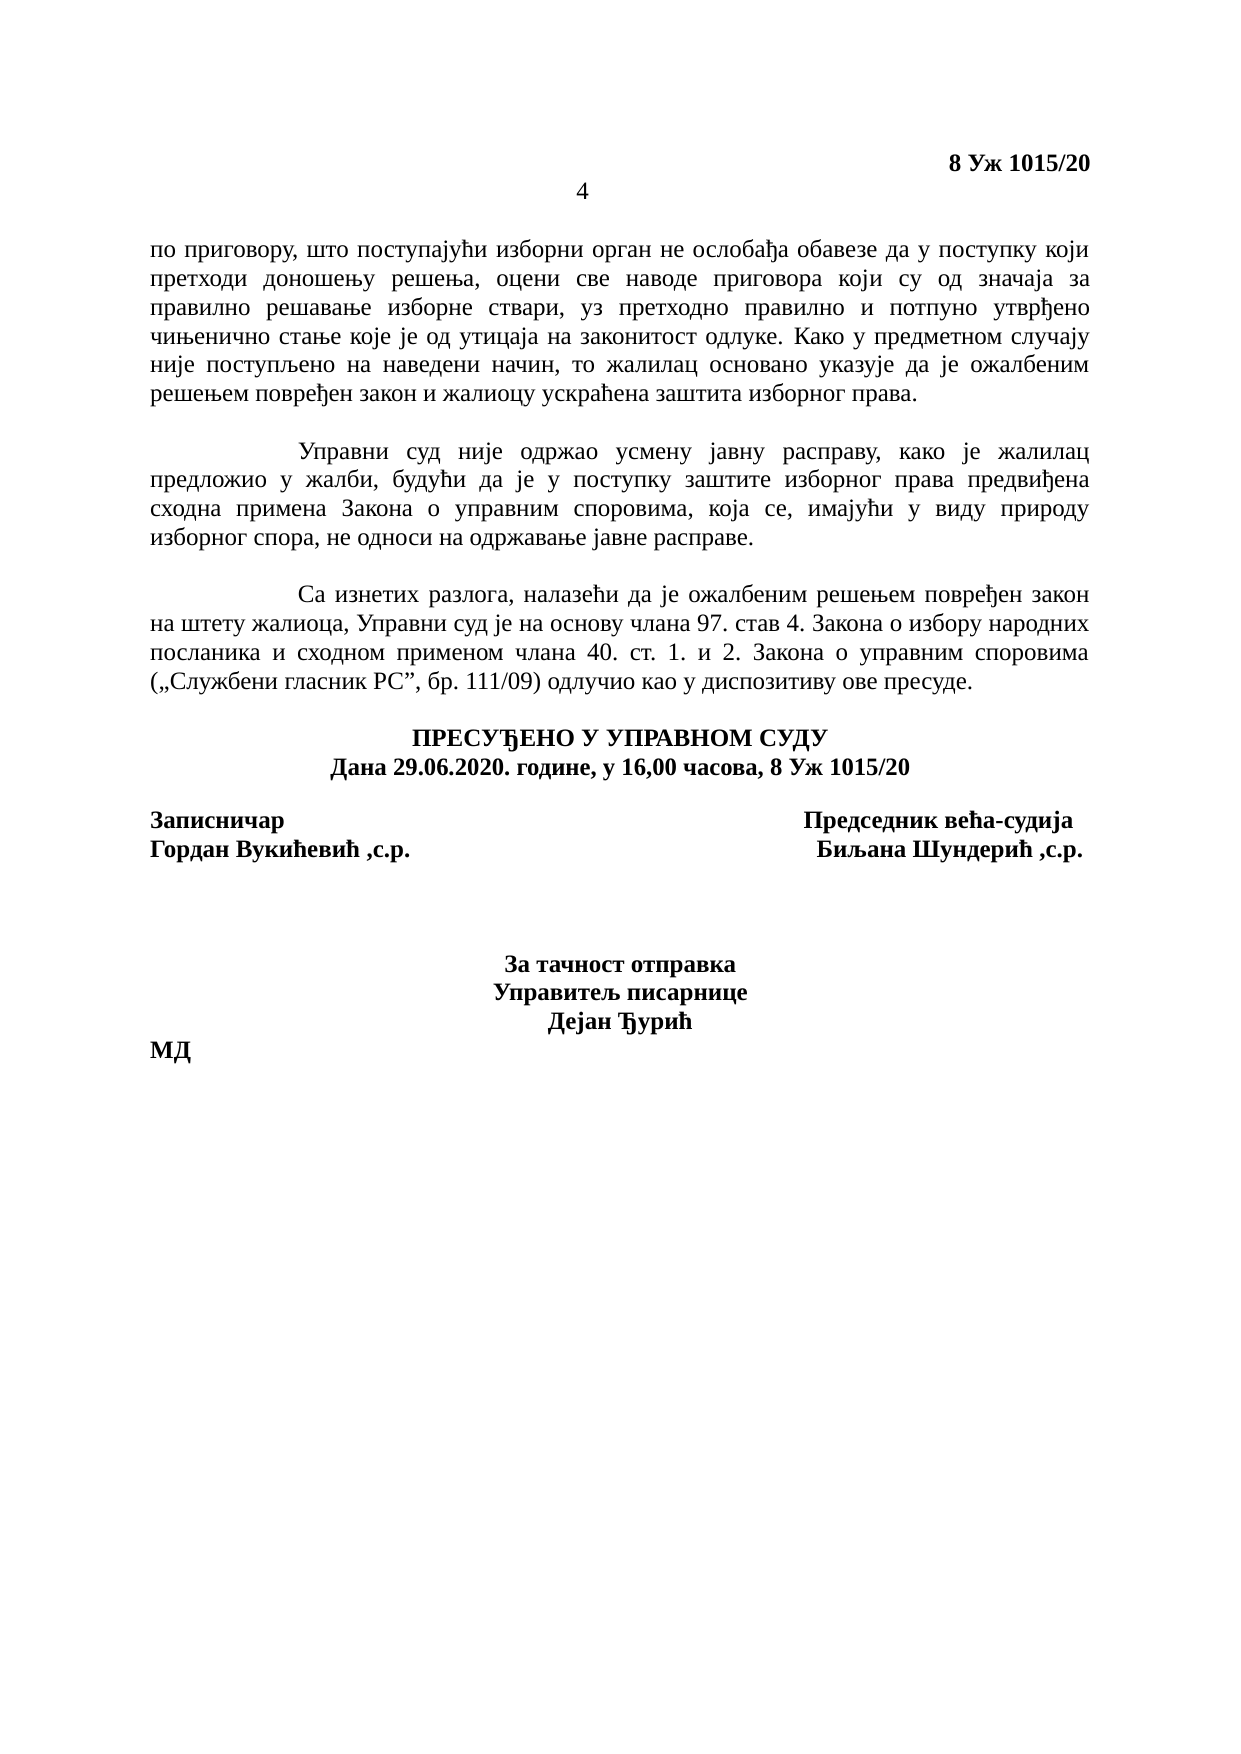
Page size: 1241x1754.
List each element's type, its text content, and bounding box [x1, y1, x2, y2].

text Гордан Вукићевић ,с.р. Биљана Шундерић ,с.р. [150, 834, 1090, 862]
text Управни суд није одржао усмену јавну расправу, како је жалилац предложио у жалби, будући да је у поступку заштите изборног права предвиђена сходна примена Закона о управним споровима, која се, имајући у виду природу изборног спора, не односи на одржавање јавне расправе. [150, 436, 1090, 551]
text по приговору, што поступајући изборни орган не ослобађа обавезе да у поступку који претходи доношењу решења, оцени све наводе приговора који су од значаја за правилно решавање изборне ствари, уз претходно правилно и потпуно утврђено чињенично стање које је од утицаја на законитост одлуке. Како у предметном случају није поступљено на наведени начин, то жалилац основано указује да је ожалбеним решењем повређен закон и жалиоцу ускраћена заштита изборног права. [150, 234, 1090, 407]
text ПРЕСУЂЕНО У УПРАВНОМ СУДУ [150, 723, 1090, 752]
text Са изнетих разлога, налазећи да је ожалбеним решењем повређен закон на штету жалиоца, Управни суд је на основу члана 97. став 4. Закона о избору народних посланика и сходном применом члана 40. ст. 1. и 2. Закона о управним споровима („Службени гласник РС”, бр. 111/09) одлучио као у диспозитиву ове пресуде. [150, 579, 1090, 694]
text За тачност отправка [150, 949, 1090, 977]
text Управитељ писарнице [150, 977, 1090, 1006]
text МД [150, 1035, 1090, 1064]
text Дејан Ђурић [150, 1006, 1090, 1035]
text Дана 29.06.2020. године, у 16,00 часова, 8 Уж 1015/20 [150, 752, 1090, 781]
text Записничар Председник већа-судија [150, 805, 1090, 834]
